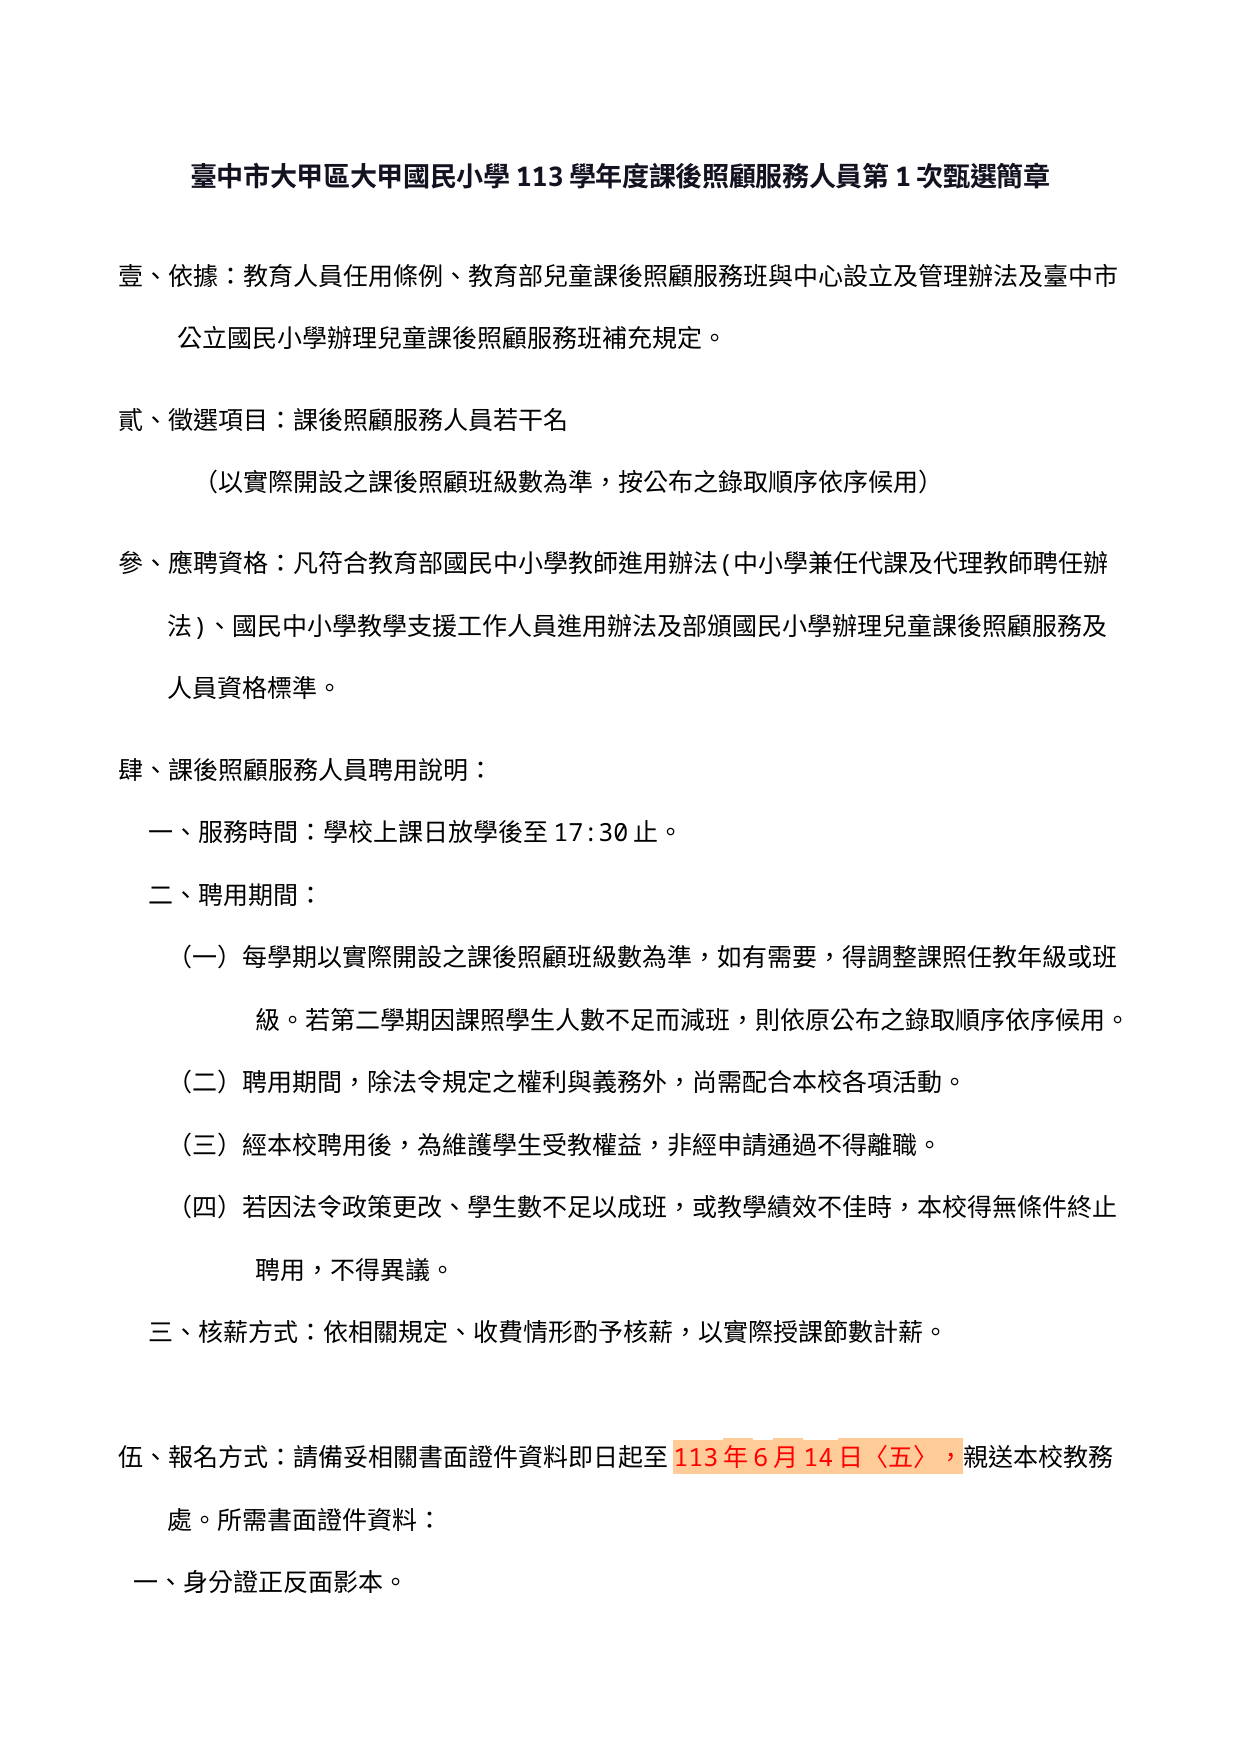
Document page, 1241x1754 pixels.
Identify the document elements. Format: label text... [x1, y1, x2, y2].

text 一、身分證正反面影本。 [133, 1539, 1122, 1602]
text （以實際開設之課後照顧班級數為準，按公布之錄取順序依序候用） [118, 439, 1122, 502]
text （三）經本校聘用後，為維護學生受教權益，非經申請通過不得離職。 [168, 1102, 1122, 1164]
text 二、聘用期間： [118, 852, 1122, 914]
text （四）若因法令政策更改、學生數不足以成班，或教學績效不佳時，本校得無條件終止聘用，不得異議。 [168, 1164, 1122, 1289]
text （二）聘用期間，除法令規定之權利與義務外，尚需配合本校各項活動。 [168, 1039, 1122, 1102]
text 參、應聘資格：凡符合教育部國民中小學教師進用辦法(中小學兼任代課及代理教師聘任辦法)、國民中小學教學支援工作人員進用辦法及部頒國民小學辦理兒童課後照顧服務及人員資格標準。 [118, 520, 1122, 708]
text 貳、徵選項目：課後照顧服務人員若干名 [118, 377, 1122, 439]
text 伍、報名方式：請備妥相關書面證件資料即日起至113年6月14日〈五〉，親送本校教務處。所需書面證件資料： [118, 1414, 1122, 1539]
text 一、服務時間：學校上課日放學後至17:30止。 [118, 789, 1122, 852]
text 肆、課後照顧服務人員聘用說明： [118, 727, 1122, 789]
text （一）每學期以實際開設之課後照顧班級數為準，如有需要，得調整課照任教年級或班級。若第二學期因課照學生人數不足而減班，則依原公布之錄取順序依序候用。 [168, 914, 1122, 1039]
text 三、核薪方式：依相關規定、收費情形酌予核薪，以實際授課節數計薪。 [118, 1289, 1122, 1352]
text 壹、依據：教育人員任用條例、教育部兒童課後照顧服務班與中心設立及管理辦法及臺中市公立國民小學辦理兒童課後照顧服務班補充規定。 [118, 233, 1122, 358]
text 臺中市大甲區大甲國民小學113學年度課後照顧服務人員第1次甄選簡章 [118, 133, 1122, 195]
